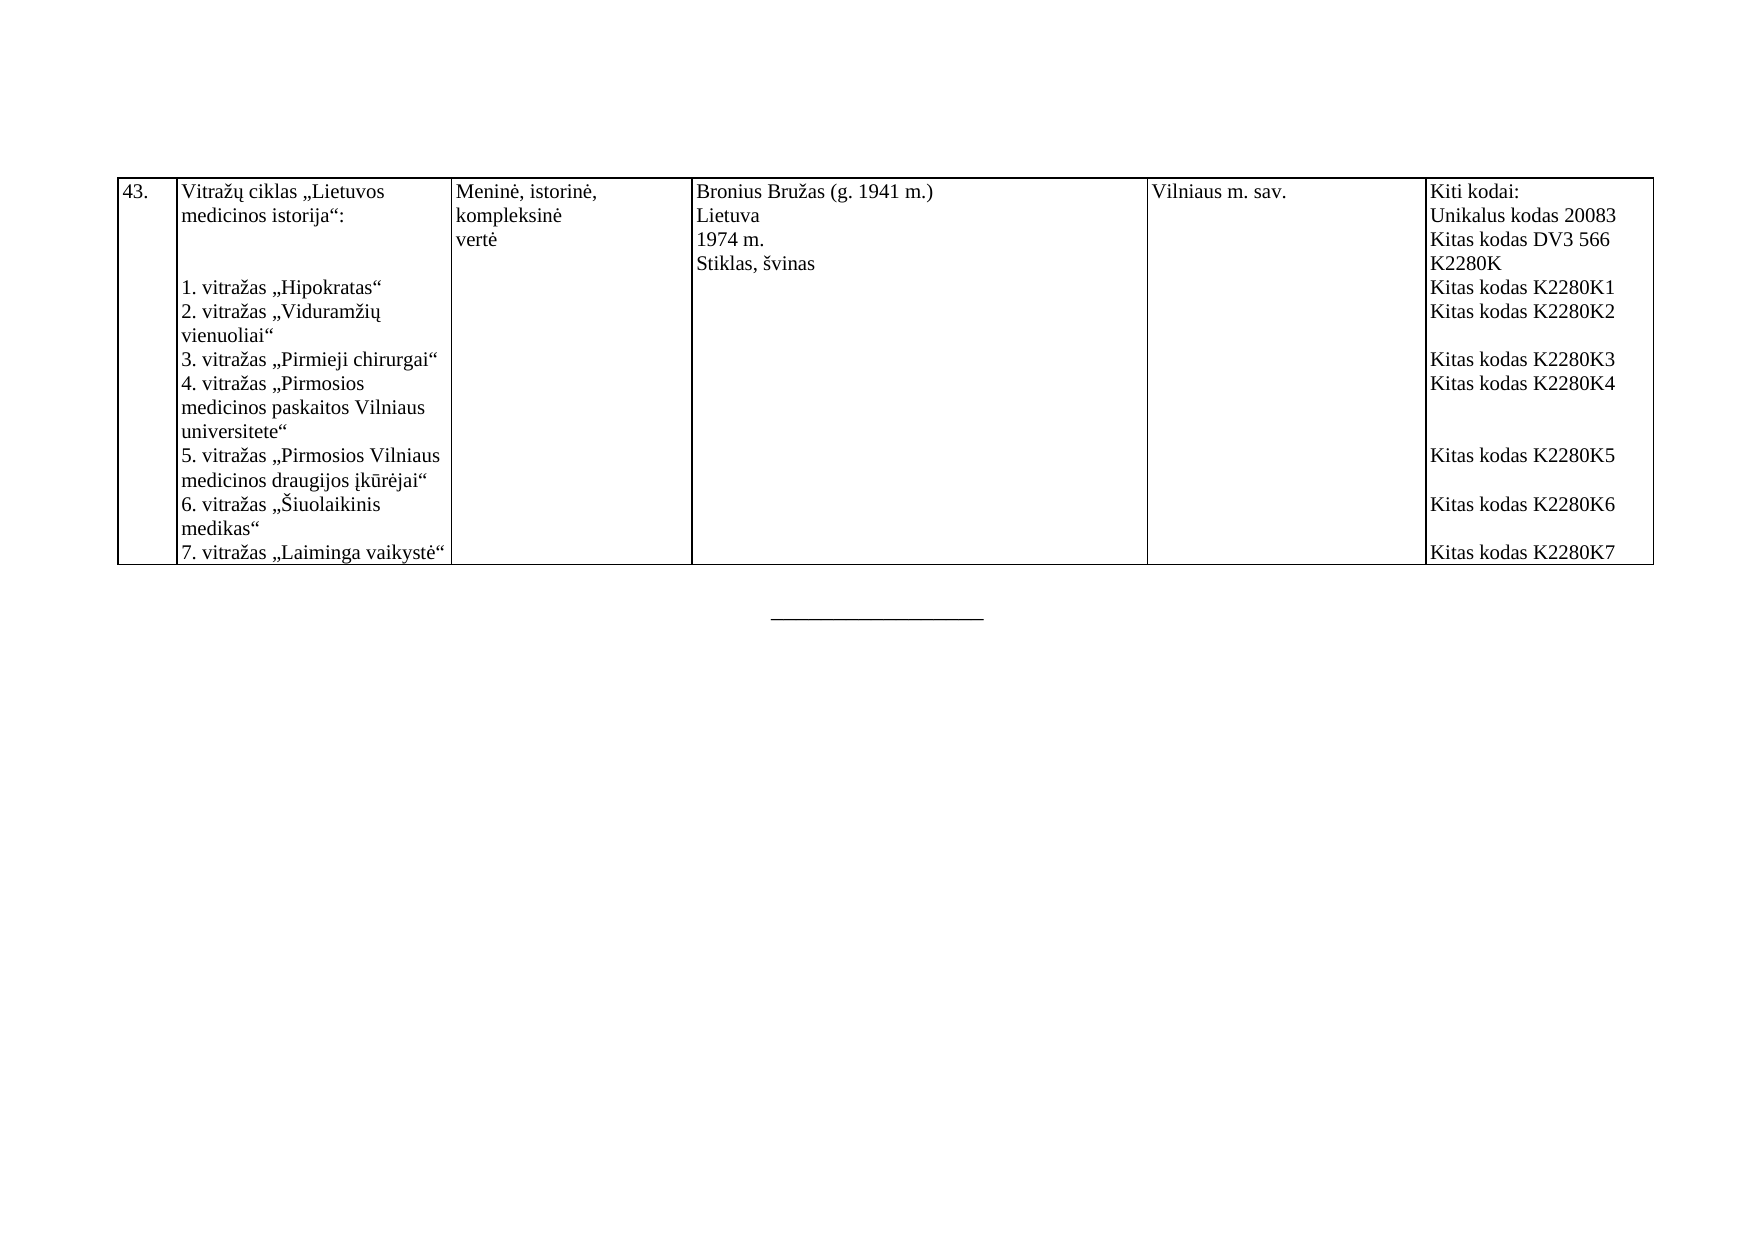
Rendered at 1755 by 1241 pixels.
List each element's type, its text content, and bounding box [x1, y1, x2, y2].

table_cell 6. vitražas „Šiuolaikinis medikas“ [178, 492, 451, 540]
table_cell Kitas kodas K2280K5 [1427, 444, 1653, 492]
table_cell [452, 299, 691, 347]
table_cell [693, 275, 1147, 299]
table_cell Bronius Bružas (g. 1941 m.) Lietuva 1974 m. Stiklas, švinas [693, 179, 1147, 275]
table_cell [1148, 275, 1425, 299]
table_cell Kitas kodas K2280K2 [1427, 299, 1653, 347]
table_cell [1148, 371, 1425, 443]
table_cell Vilniaus m. sav. [1148, 179, 1425, 275]
table_cell [1148, 299, 1425, 347]
table_cell 4. vitražas „Pirmosios medicinos paskaitos Vilniaus universitete“ [178, 371, 451, 443]
table_cell [693, 371, 1147, 443]
table_cell [119, 444, 176, 492]
table_cell Kitas kodas K2280K7 [1427, 540, 1653, 564]
text _________________ [118, 594, 1636, 623]
table_cell [693, 444, 1147, 492]
table_cell Kitas kodas K2280K4 [1427, 371, 1653, 443]
table_cell 2. vitražas „Viduramžių vienuoliai“ [178, 299, 451, 347]
table_cell [1148, 492, 1425, 540]
table_cell 43. [119, 179, 176, 275]
table_cell [693, 299, 1147, 347]
table_cell Kitas kodas K2280K6 [1427, 492, 1653, 540]
table_cell [452, 540, 691, 564]
table_cell [119, 371, 176, 443]
table_cell [452, 275, 691, 299]
table_cell [693, 492, 1147, 540]
table_cell [1148, 444, 1425, 492]
table_cell Meninė, istorinė, kompleksinė vertė [452, 179, 691, 275]
table_cell [119, 492, 176, 540]
table_cell [452, 444, 691, 492]
table_cell Kitas kodas K2280K3 [1427, 347, 1653, 371]
table_cell [452, 347, 691, 371]
table_cell 1. vitražas „Hipokratas“ [178, 275, 451, 299]
table_cell [452, 371, 691, 443]
table_cell [1148, 540, 1425, 564]
table_cell [1148, 347, 1425, 371]
table_cell [452, 492, 691, 540]
table_cell [119, 347, 176, 371]
table_cell 5. vitražas „Pirmosios Vilniaus medicinos draugijos įkūrėjai“ [178, 444, 451, 492]
table_cell Kiti kodai: Unikalus kodas 20083 Kitas kodas DV3 566 K2280K [1427, 179, 1653, 275]
table_cell [693, 540, 1147, 564]
table_cell [119, 299, 176, 347]
table_cell Vitražų ciklas „Lietuvos medicinos istorija“: [178, 179, 451, 275]
table_cell [119, 540, 176, 564]
table_cell 3. vitražas „Pirmieji chirurgai“ [178, 347, 451, 371]
table_cell [693, 347, 1147, 371]
table_cell [119, 275, 176, 299]
table_cell Kitas kodas K2280K1 [1427, 275, 1653, 299]
table_cell 7. vitražas „Laiminga vaikystė“ [178, 540, 451, 564]
